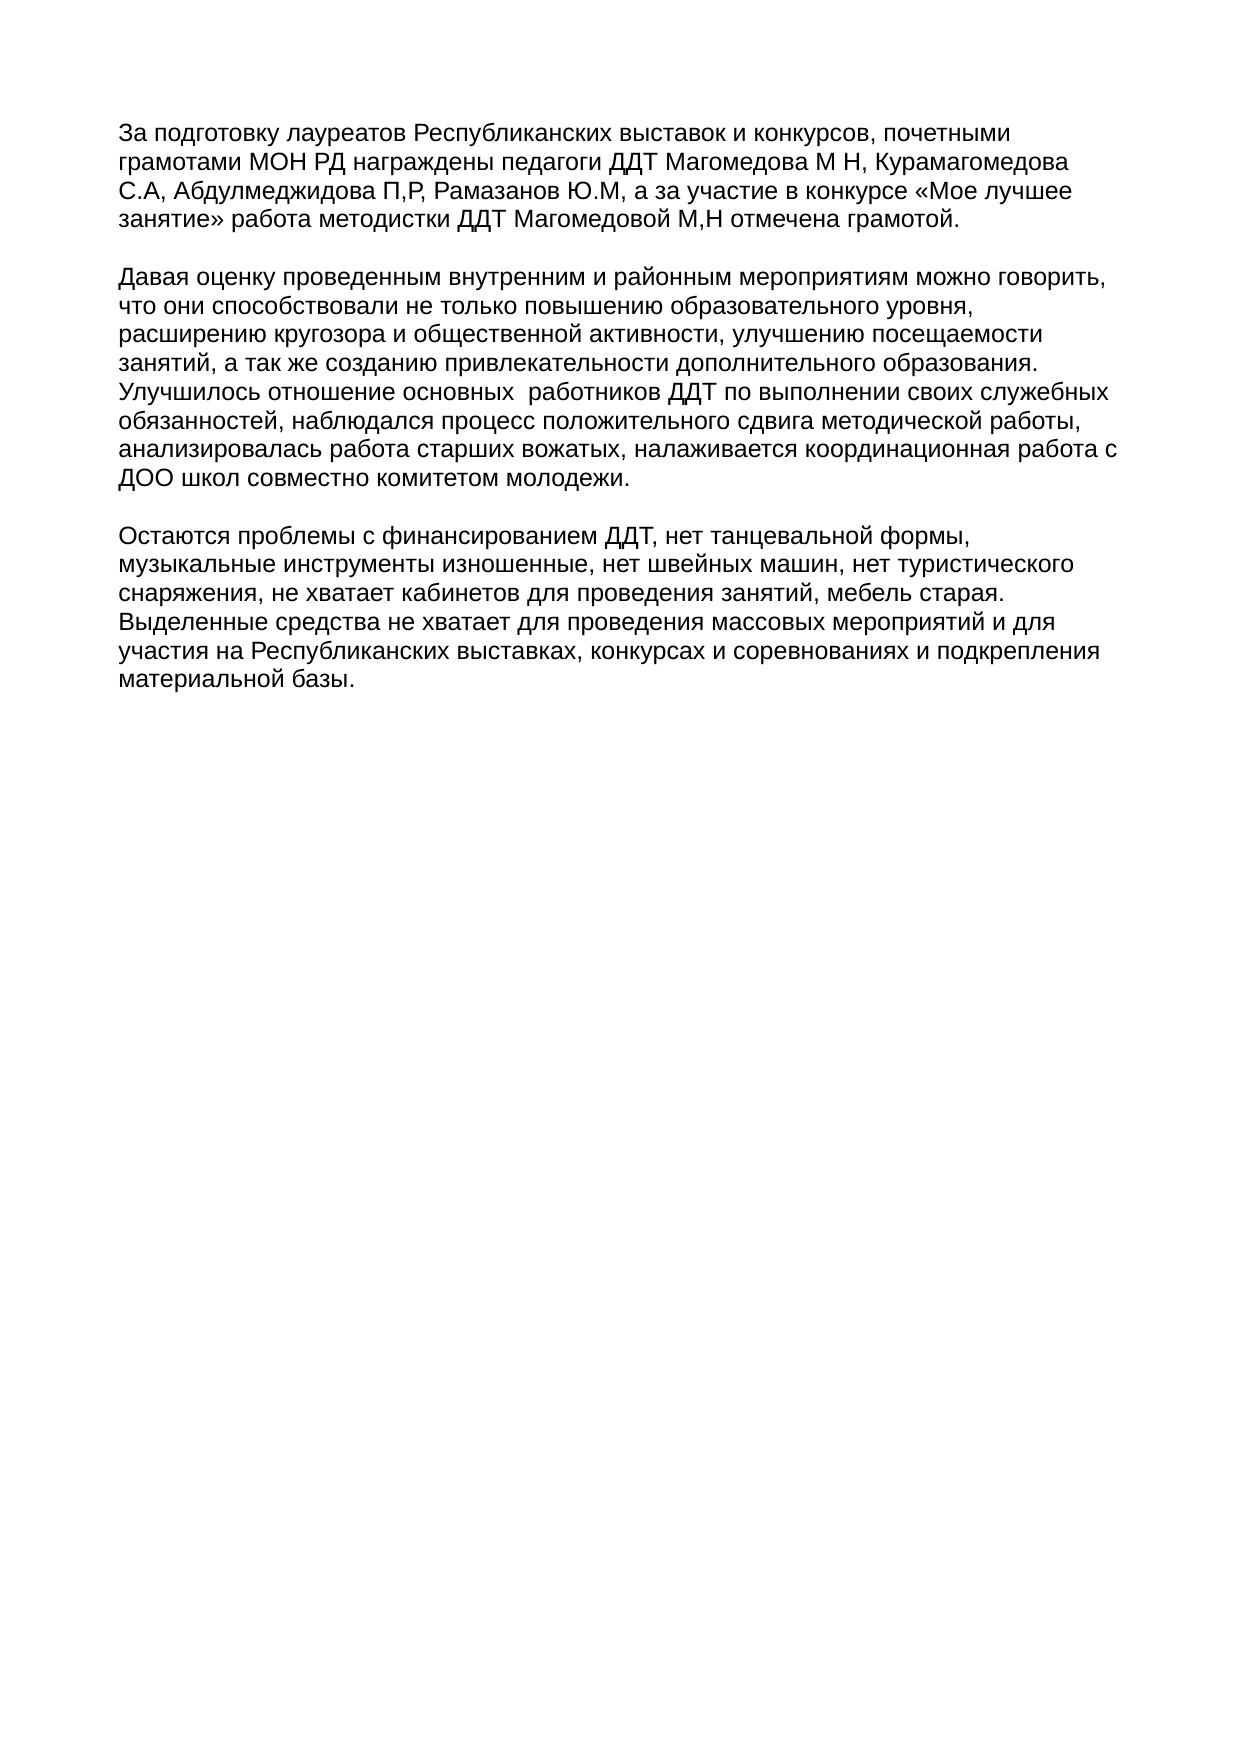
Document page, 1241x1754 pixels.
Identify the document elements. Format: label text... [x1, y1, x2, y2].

text Остаются проблемы с финансированием ДДТ, нет танцевальной формы, музыкальные инструменты изношенные, нет швейных машин, нет туристического снаряжения, не хватает кабинетов для проведения занятий, мебель старая. Выделенные средства не хватает для проведения массовых мероприятий и для участия на Республиканских выставках, конкурсах и соревнованиях и подкрепления материальной базы. [118, 521, 1122, 693]
text За подготовку лауреатов Республиканских выставок и конкурсов, почетными грамотами МОН РД награждены педагоги ДДТ Магомедова М Н, Курамагомедова С.А, Абдулмеджидова П,Р, Рамазанов Ю.М, а за участие в конкурсе «Мое лучшее занятие» работа методистки ДДТ Магомедовой М,Н отмечена грамотой. [118, 118, 1122, 233]
text Давая оценку проведенным внутренним и районным мероприятиям можно говорить, что они способствовали не только повышению образовательного уровня, расширению кругозора и общественной активности, улучшению посещаемости занятий, а так же созданию привлекательности дополнительного образования. Улучшилось отношение основных работников ДДТ по выполнении своих служебных обязанностей, наблюдался процесс положительного сдвига методической работы, анализировалась работа старших вожатых, налаживается координационная работа с ДОО школ совместно комитетом молодежи. [118, 262, 1122, 492]
